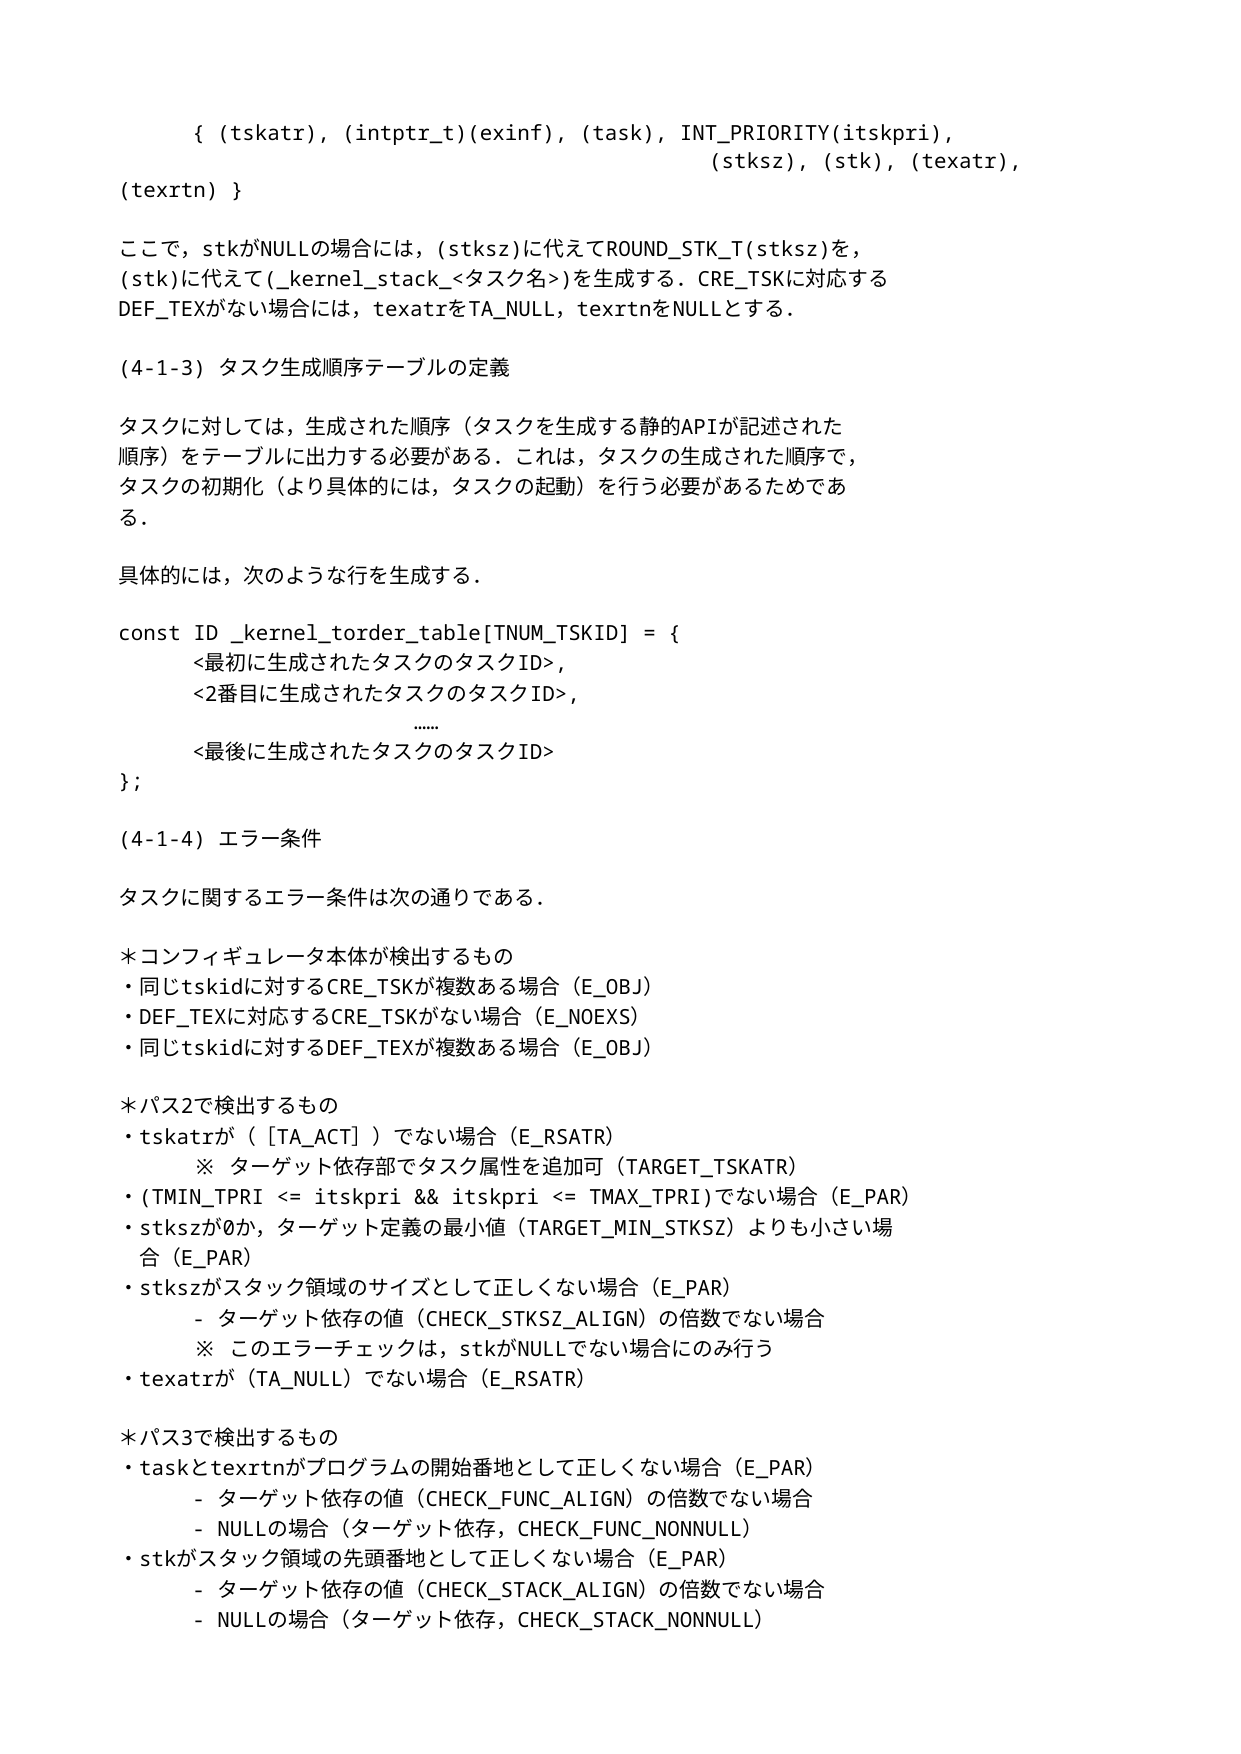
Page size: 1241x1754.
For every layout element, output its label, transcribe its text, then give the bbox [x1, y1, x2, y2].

text ※ このエラーチェックは，stkがNULLでない場合にのみ行う [118, 1332, 1122, 1362]
text 具体的には，次のような行を生成する． [118, 559, 1122, 589]
text ・stkszがスタック領域のサイズとして正しくない場合（E_PAR） [118, 1272, 1122, 1302]
text (stksz), (stk), (texatr), (texrtn) } [118, 147, 1122, 203]
text 合（E_PAR） [118, 1241, 1122, 1272]
text ・texatrが（TA_NULL）でない場合（E_RSATR） [118, 1362, 1122, 1393]
text (4-1-4) エラー条件 [118, 823, 1122, 853]
text ※ ターゲット依存部でタスク属性を追加可（TARGET_TSKATR） [118, 1150, 1122, 1181]
text ・tskatrが（［TA_ACT］）でない場合（E_RSATR） [118, 1120, 1122, 1150]
text ・stkszが0か，ターゲット定義の最小値（TARGET_MIN_STKSZ）よりも小さい場 [118, 1211, 1122, 1241]
text ・DEF_TEXに対応するCRE_TSKがない場合（E_NOEXS） [118, 1001, 1122, 1031]
text ・(TMIN_TPRI <= itskpri && itskpri <= TMAX_TPRI)でない場合（E_PAR） [118, 1181, 1122, 1211]
text - ターゲット依存の値（CHECK_STACK_ALIGN）の倍数でない場合 [118, 1573, 1122, 1603]
text (4-1-3) タスク生成順序テーブルの定義 [118, 351, 1122, 382]
text ＊パス2で検出するもの [118, 1090, 1122, 1120]
text DEF_TEXがない場合には，texatrをTA_NULL，texrtnをNULLとする． [118, 292, 1122, 323]
text - ターゲット依存の値（CHECK_STKSZ_ALIGN）の倍数でない場合 [118, 1302, 1122, 1332]
text ・stkがスタック領域の先頭番地として正しくない場合（E_PAR） [118, 1542, 1122, 1573]
text ・taskとtexrtnがプログラムの開始番地として正しくない場合（E_PAR） [118, 1452, 1122, 1482]
text ・同じtskidに対するDEF_TEXが複数ある場合（E_OBJ） [118, 1031, 1122, 1061]
text タスクに関するエラー条件は次の通りである． [118, 881, 1122, 912]
text - NULLの場合（ターゲット依存，CHECK_STACK_NONNULL） [118, 1603, 1122, 1633]
text ＊パス3で検出するもの [118, 1421, 1122, 1452]
text ・同じtskidに対するCRE_TSKが複数ある場合（E_OBJ） [118, 970, 1122, 1001]
text - NULLの場合（ターゲット依存，CHECK_FUNC_NONNULL） [118, 1512, 1122, 1542]
text ＊コンフィギュレータ本体が検出するもの [118, 940, 1122, 970]
text る． [118, 501, 1122, 531]
text ここで，stkがNULLの場合には，(stksz)に代えてROUND_STK_T(stksz)を， [118, 232, 1122, 262]
text <最初に生成されたタスクのタスクID>, [118, 646, 1122, 677]
text <2番目に生成されたタスクのタスクID>, [118, 677, 1122, 707]
text - ターゲット依存の値（CHECK_FUNC_ALIGN）の倍数でない場合 [118, 1482, 1122, 1512]
text { (tskatr), (intptr_t)(exinf), (task), INT_PRIORITY(itskpri), [118, 118, 1122, 147]
text …… [118, 707, 1122, 736]
text タスクに対しては，生成された順序（タスクを生成する静的APIが記述された [118, 410, 1122, 440]
text const ID _kernel_torder_table[TNUM_TSKID] = { [118, 618, 1122, 646]
text 順序）をテーブルに出力する必要がある．これは，タスクの生成された順序で， [118, 440, 1122, 471]
text }; [118, 766, 1122, 794]
text <最後に生成されたタスクのタスクID> [118, 736, 1122, 766]
text (stk)に代えて(_kernel_stack_<タスク名>)を生成する．CRE_TSKに対応する [118, 262, 1122, 292]
text タスクの初期化（より具体的には，タスクの起動）を行う必要があるためであ [118, 471, 1122, 501]
